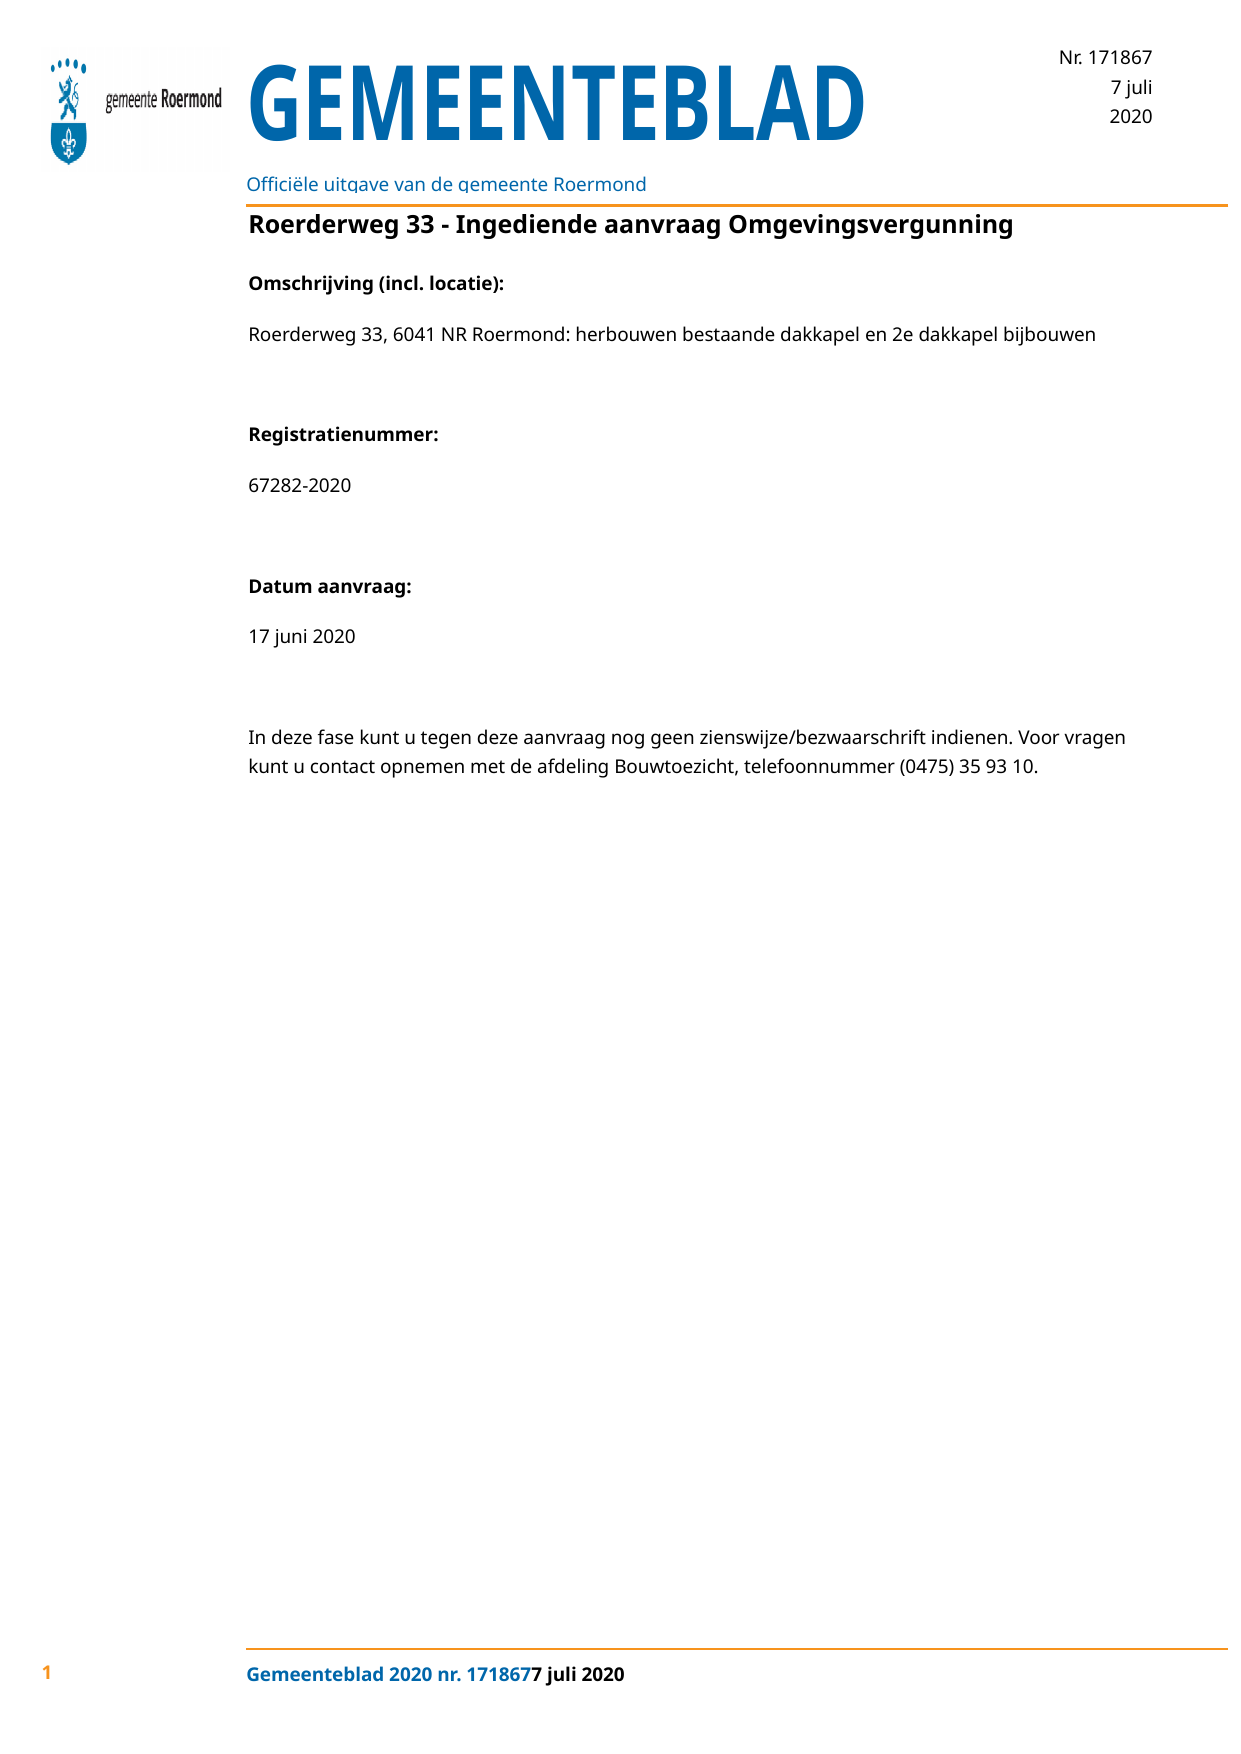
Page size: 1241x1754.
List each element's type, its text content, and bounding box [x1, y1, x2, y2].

text 67282-2020 [248, 472, 1152, 498]
text Datum aanvraag: [248, 573, 1152, 598]
text Roerderweg 33, 6041 NR Roermond: herbouwen bestaande dakkapel en 2e dakkapel bijbouwen [248, 321, 1152, 346]
text 17 juni 2020 [248, 623, 1152, 649]
picture [41, 47, 231, 172]
text Omschrijving (incl. locatie): [248, 270, 1152, 296]
text Registratienummer: [248, 422, 1152, 447]
text In deze fase kunt u tegen deze aanvraag nog geen zienswijze/bezwaarschrift indienen. Voor vragen kunt u contact opnemen met de afdeling Bouwtoezicht, telefoonnummer (0475) 35 93 10. [248, 724, 1152, 779]
text Roerderweg 33 - Ingediende aanvraag Omgevingsvergunning [248, 207, 1152, 241]
